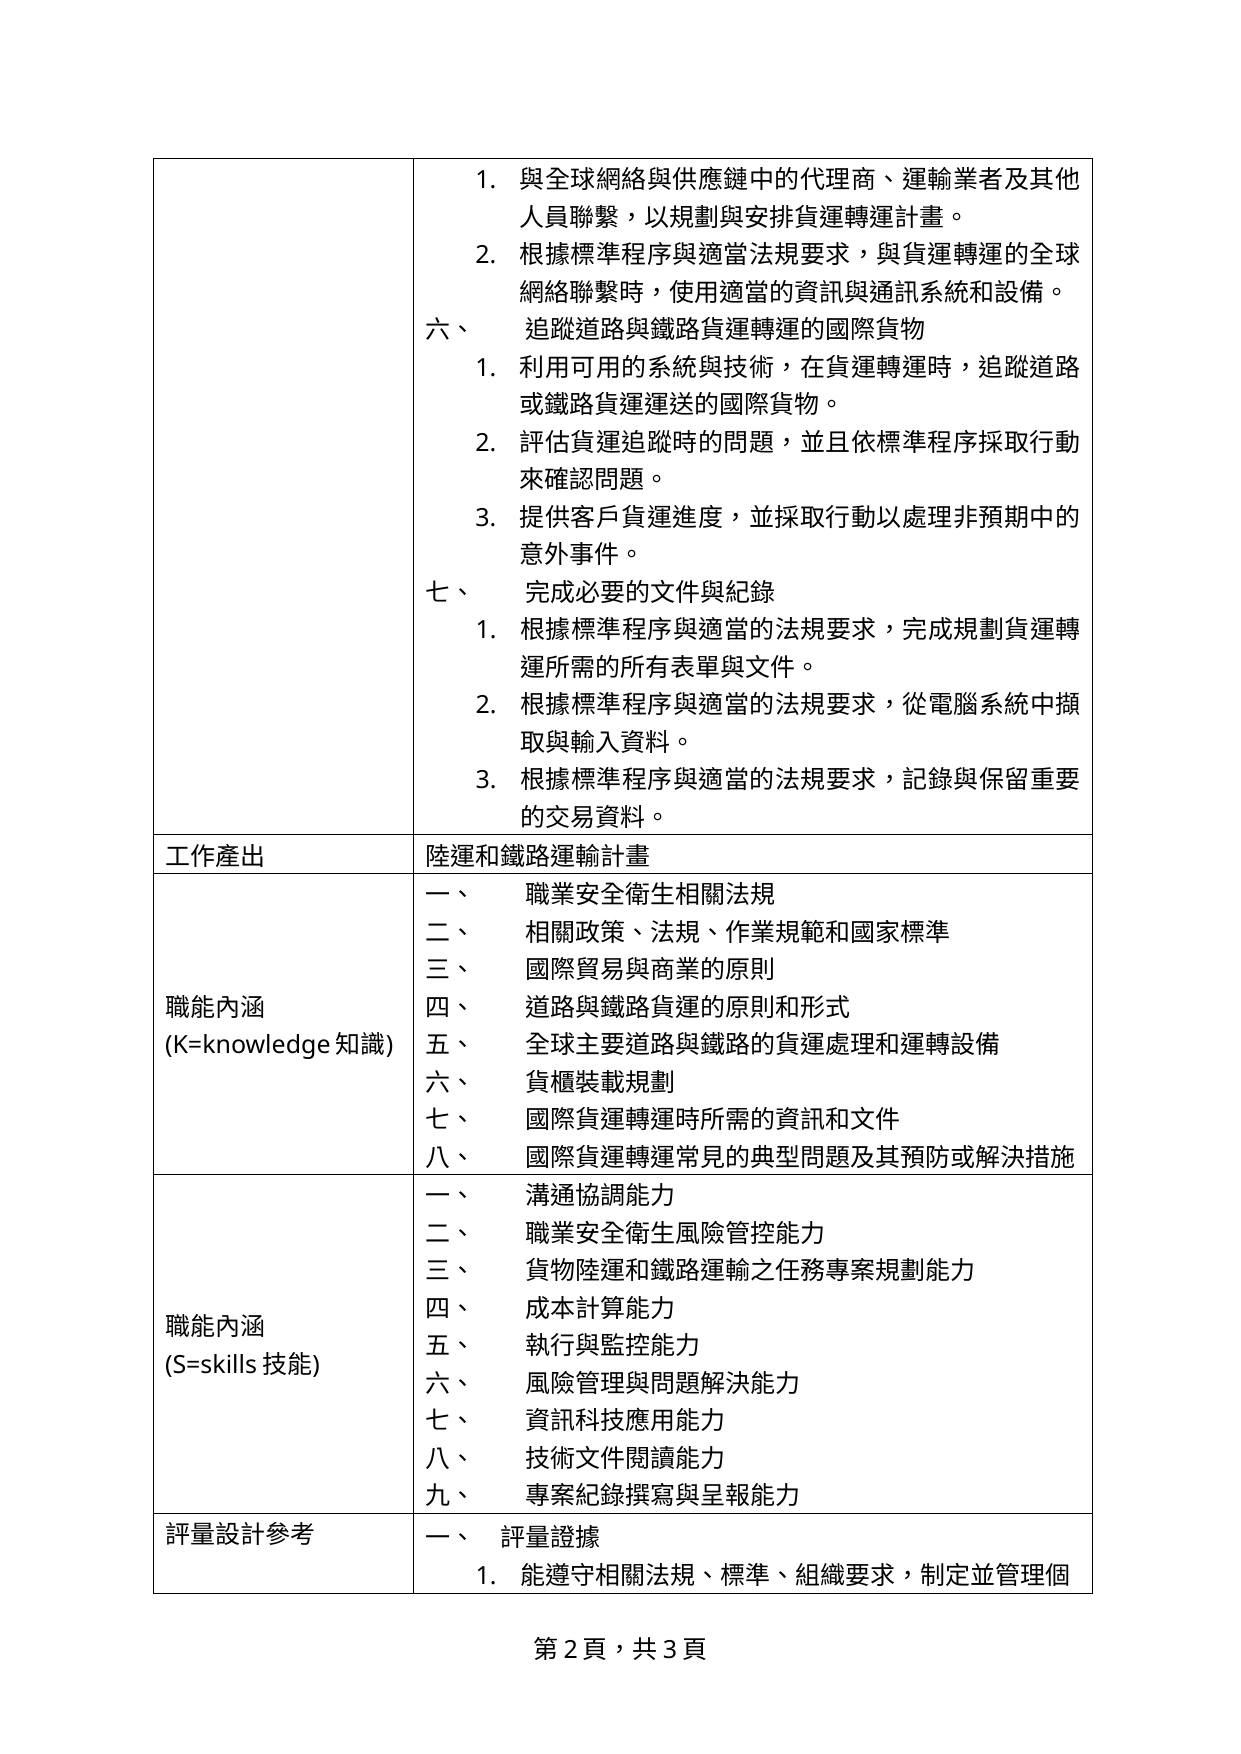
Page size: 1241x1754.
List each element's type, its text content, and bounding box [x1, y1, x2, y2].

table_cell 評量設計參考 [154, 1514, 413, 1593]
table_cell 職能內涵 (K=knowledge知識) [154, 874, 413, 1174]
table_cell 評量證據 能遵守相關法規、標準、組織要求，制定並管理個人工作優先項目的安全做法和組織政策和程序。 能執行規劃與安排貨物陸運和鐵路運輸之作業。 能了解本單元所應具備之職能內涵。 能與相關人員進行溝通，含呈報問題及修正紀錄。 評量情境與資源 通用領域及特定專業資料等相關文件。 相關軟硬體設備。 於實際工作中或適當的模擬環境內進行評量。 視需要提供適當的學習、評量設備與支援協助。 評量歷程需符合職業安全衛生相關規範及作業程序。 評量方法 於真實或模擬工作條件下直接觀察受評者進行規劃與安排貨物陸運和鐵路運輸之任務。 口頭提問，確認受評者能持續辨認出並正確解讀實作時所需的基本基礎知識。 評量者設計狀況題庫，評估受評者之問題處理能力。 評估受評者處理意外事件時，所提出的適當解決方案。 檢視受評者製作的工作場域報告紀錄。 檢視受評者在職表現的第三方工作場域報告。 [414, 1514, 1092, 1593]
table_cell 選擇道路與鐵路貨運【註1】路線 向客戶確認與釐清道路與鐵路貨運服務的需求。 判定、分析重要的貨運物流面向，並納入貨物運輸方式的規劃。 檢查是否符合所有道路與鐵路運輸規定。 在考量可能的選項與分析風險之後，選擇適當的道路與鐵路運輸路線。 在突發事件發生時，確認可能使用的替代路線。 建議與安排道路與鐵路貨運的打包、包裝、裝載和儲存 判定適合於貨物類型、運輸模式、目的地和所選路線的包裝、打包、裝載與儲存方式。 在適用的情況下，檢核並與選擇道路與鐵路貨運的貨櫃類型。 選擇貨櫃類型時，考量道路與鐵路貨運的貨櫃大小限制。 判定並建議客戶道路與鐵路貨運適用的貨櫃和其他貨運包裝的費用。 提供客戶適合的貨櫃類型和其他形式的貨運包裝的選擇、裝載和包裝方面的建議。 依標準程序與法規要求，準備道路與鐵路貨運的貨櫃或其他形式包裝之裝運單據。 採取適當行動來安排與提供客戶貨運包裝、打包、裝載與儲存的建議。 協助安排道路與鐵路貨運的保險 確認與分析所規劃的道路與鐵路貨運轉運方式的風險。 根據標準程序與適當法規要求，協助選擇與安排適合的保險方式。 安排道路與鐵路貨運所需的許可證及授權 判定貨物、運輸模式與所選路線所需的文件，包括許可證、授權等。 根據標準程序與適當法規要求，安排與處理文件。 聯繫貨運轉運的全球網絡 與全球網絡與供應鏈中的代理商、運輸業者及其他人員聯繫，以規劃與安排貨運轉運計畫。 根據標準程序與適當法規要求，與貨運轉運的全球網絡聯繫時，使用適當的資訊與通訊系統和設備。 追蹤道路與鐵路貨運轉運的國際貨物 利用可用的系統與技術，在貨運轉運時，追蹤道路或鐵路貨運運送的國際貨物。 評估貨運追蹤時的問題，並且依標準程序採取行動來確認問題。 提供客戶貨運進度，並採取行動以處理非預期中的意外事件。 完成必要的文件與紀錄 根據標準程序與適當的法規要求，完成規劃貨運轉運所需的所有表單與文件。 根據標準程序與適當的法規要求，從電腦系統中擷取與輸入資料。 根據標準程序與適當的法規要求，記錄與保留重要的交易資料。 [414, 159, 1092, 834]
table_cell [154, 159, 413, 834]
table_cell 工作產出 [154, 835, 413, 873]
table_cell 職能內涵 (S=skills技能) [154, 1175, 413, 1512]
table_cell 陸運和鐵路運輸計畫 [414, 835, 1092, 873]
table_cell 溝通協調能力 職業安全衛生風險管控能力 貨物陸運和鐵路運輸之任務專案規劃能力 成本計算能力 執行與監控能力 風險管理與問題解決能力 資訊科技應用能力 技術文件閱讀能力 專案紀錄撰寫與呈報能力 [414, 1175, 1092, 1512]
table_cell 職業安全衛生相關法規 相關政策、法規、作業規範和國家標準 國際貿易與商業的原則 道路與鐵路貨運的原則和形式 全球主要道路與鐵路的貨運處理和運轉設備 貨櫃裝載規劃 國際貨運轉運時所需的資訊和文件 國際貨運轉運常見的典型問題及其預防或解決措施 [414, 874, 1092, 1174]
